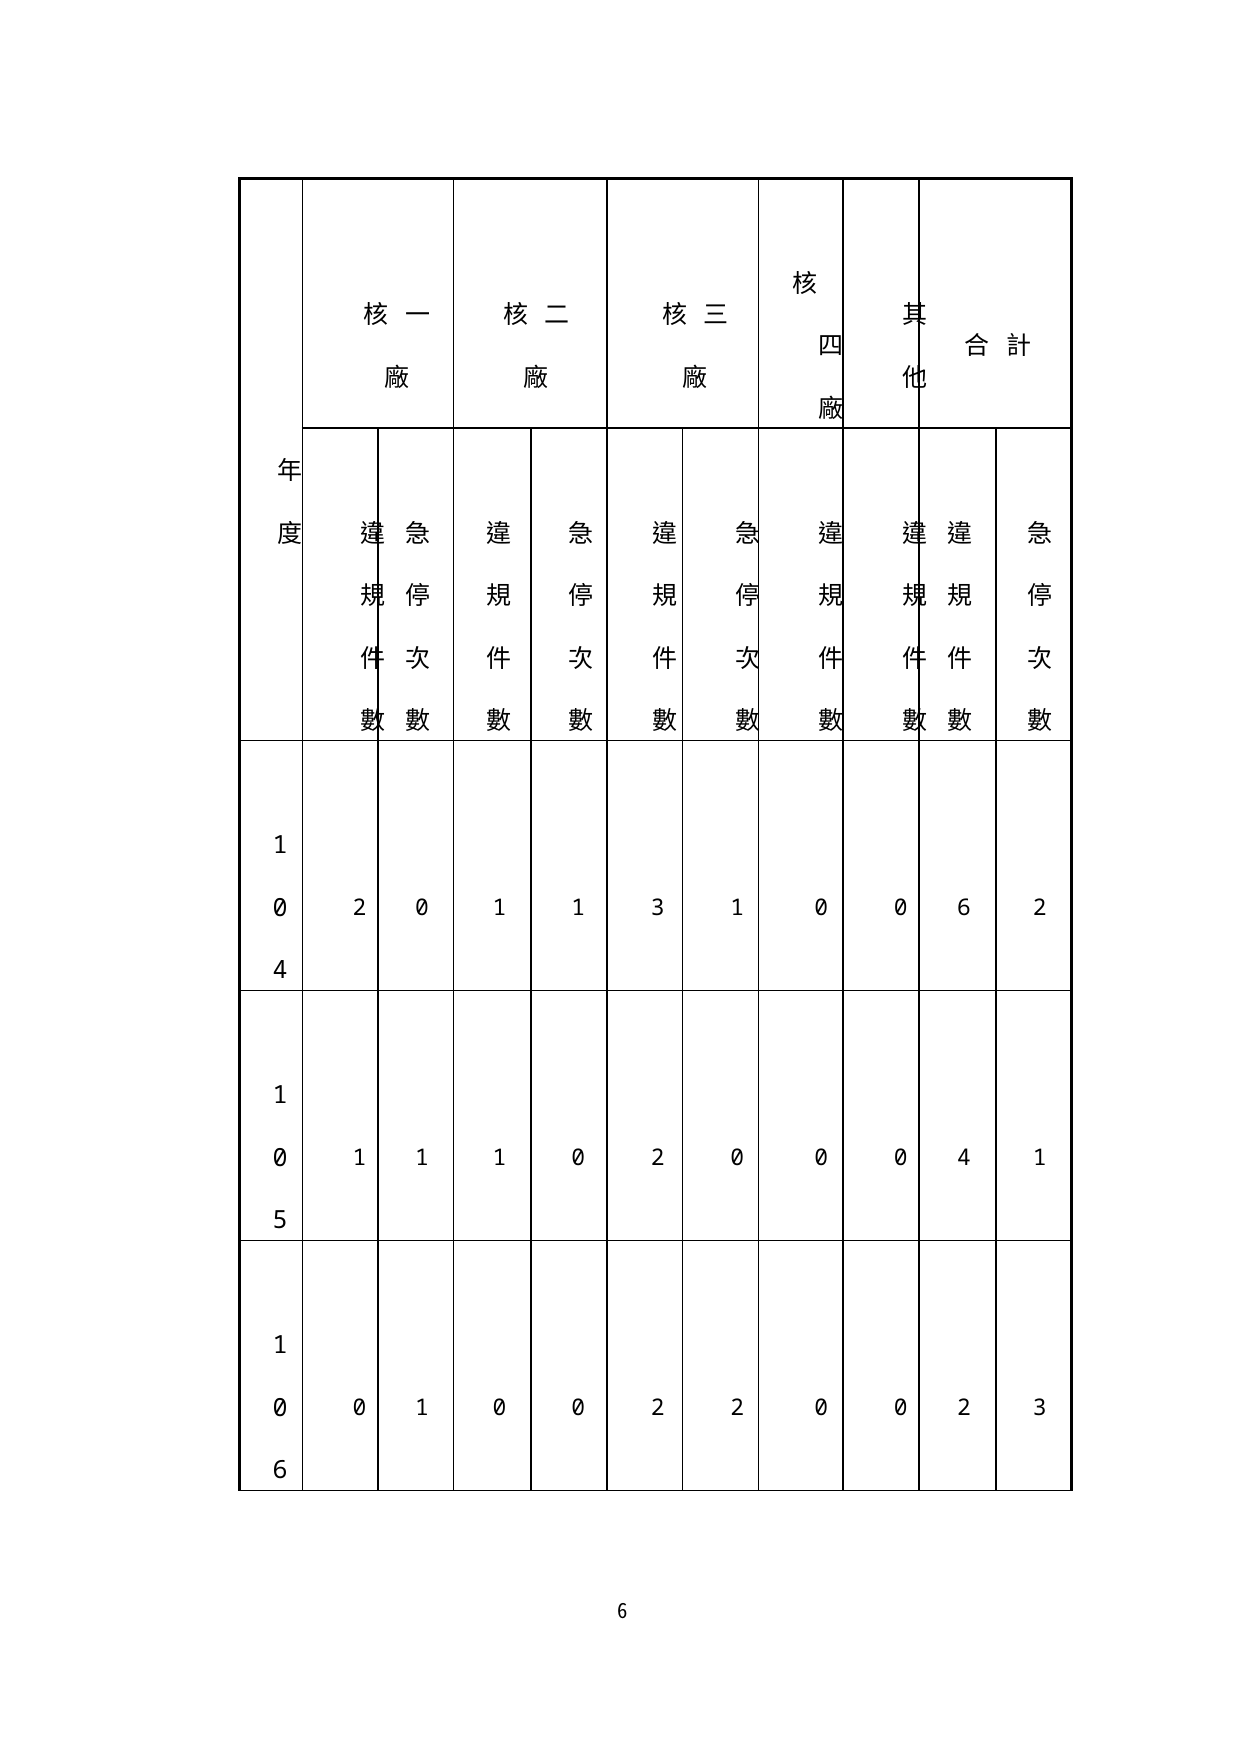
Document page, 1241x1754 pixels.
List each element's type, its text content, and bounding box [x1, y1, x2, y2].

table_cell 0 [379, 741, 453, 990]
table_cell 1 [532, 741, 606, 990]
table_cell 105 [241, 991, 302, 1240]
table_cell 0 [844, 1241, 918, 1490]
table_cell 1 [379, 1241, 453, 1490]
table_cell 0 [844, 991, 918, 1240]
table_cell 1 [454, 991, 530, 1240]
table_cell 0 [683, 991, 758, 1240]
table_header 核四廠 [759, 180, 842, 427]
table_header 年度 [241, 180, 302, 740]
table_header 合計 [920, 180, 1070, 427]
table_cell 0 [454, 1241, 530, 1490]
table_cell 0 [759, 741, 842, 990]
table_cell 急停次數 [379, 429, 453, 740]
table_cell 1 [303, 991, 377, 1240]
table_cell 104 [241, 741, 302, 990]
table_cell 違規件數 [303, 429, 377, 740]
table_cell 1 [379, 991, 453, 1240]
table_cell 0 [844, 741, 918, 990]
table_cell 違規件數 [844, 429, 918, 740]
table_cell 急停次數 [997, 429, 1070, 740]
table_cell 0 [759, 1241, 842, 1490]
table_cell 違規件數 [759, 429, 842, 740]
table_cell 2 [608, 991, 682, 1240]
table_cell 4 [920, 991, 995, 1240]
table_header 核一廠 [303, 180, 453, 427]
table_cell 0 [532, 1241, 606, 1490]
table_cell 2 [303, 741, 377, 990]
table_cell 106 [241, 1241, 302, 1490]
table_cell 3 [997, 1241, 1070, 1490]
table_header 其他 [844, 180, 918, 427]
table_cell 2 [997, 741, 1070, 990]
table_cell 0 [303, 1241, 377, 1490]
table_header 核三廠 [608, 180, 758, 427]
table_cell 3 [608, 741, 682, 990]
table_cell 2 [683, 1241, 758, 1490]
table_cell 1 [997, 991, 1070, 1240]
table_cell 違規件數 [454, 429, 530, 740]
table_cell 2 [608, 1241, 682, 1490]
table_header 核二廠 [454, 180, 606, 427]
table_cell 急停次數 [532, 429, 606, 740]
table_cell 2 [920, 1241, 995, 1490]
table_cell 0 [532, 991, 606, 1240]
table_cell 1 [454, 741, 530, 990]
table_cell 6 [920, 741, 995, 990]
table_cell 急停次數 [683, 429, 758, 740]
table_cell 違規件數 [920, 429, 995, 740]
table_cell 0 [759, 991, 842, 1240]
table_cell 1 [683, 741, 758, 990]
table_cell 違規件數 [608, 429, 682, 740]
